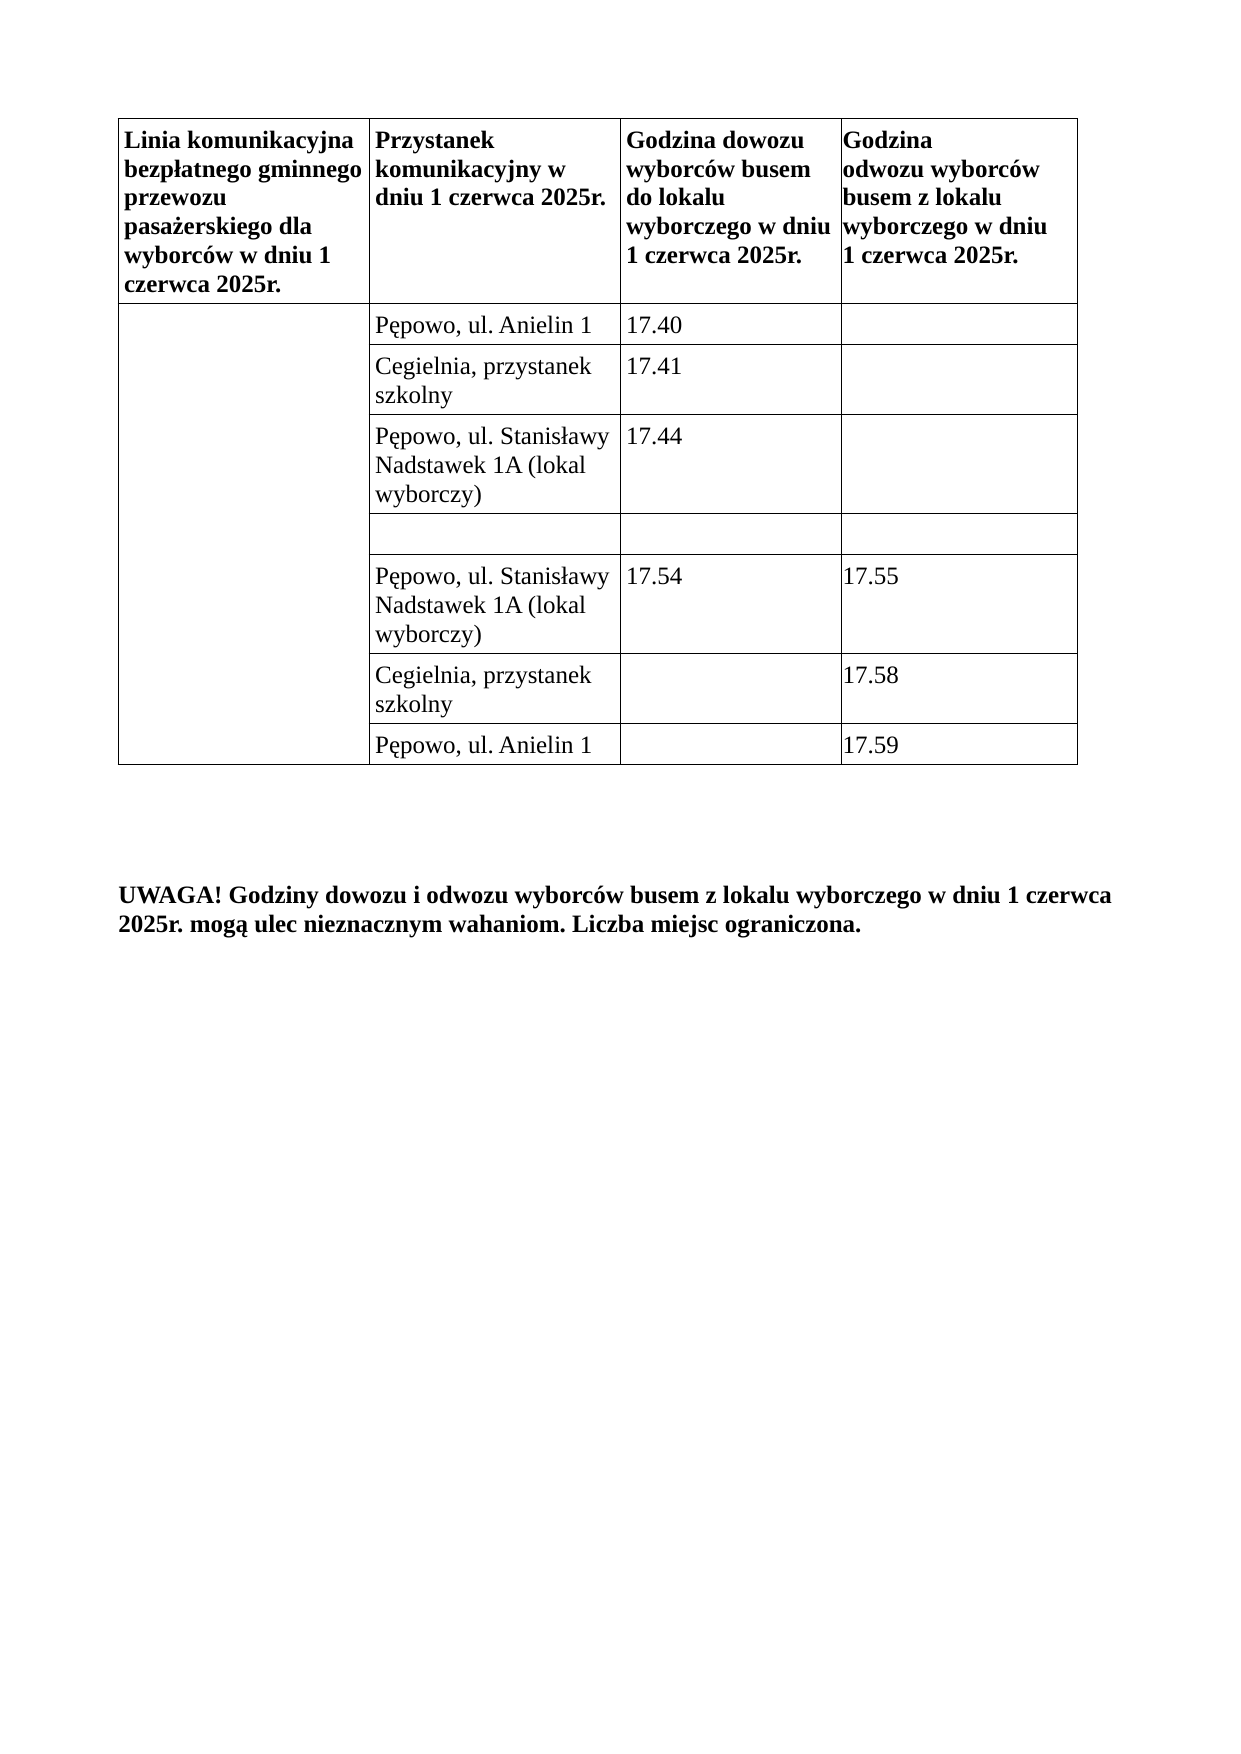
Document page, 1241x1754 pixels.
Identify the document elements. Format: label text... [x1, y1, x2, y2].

table_cell 17.59 [842, 724, 1077, 764]
table_cell Cegielnia, przystanek szkolny [370, 345, 620, 414]
table_cell Cegielnia, przystanek szkolny [370, 654, 620, 723]
table_cell 17.41 [621, 345, 841, 414]
table_header Godzina dowozu wyborców busem do lokalu wyborczego w dniu 1 czerwca 2025r. [621, 119, 841, 303]
table_cell 17.40 [621, 304, 841, 344]
table_cell [621, 654, 841, 723]
table_header Przystanek komunikacyjny w dniu 1 czerwca 2025r. [370, 119, 620, 303]
table_cell Pępowo, ul. Stanisławy Nadstawek 1A (lokal wyborczy) [370, 555, 620, 653]
table_cell 17.58 [842, 654, 1077, 723]
table_cell Pępowo, ul. Anielin 1 [370, 304, 620, 344]
text UWAGA! Godziny dowozu i odwozu wyborców busem z lokalu wyborczego w dniu 1 czerwca 2025r. mogą ulec nieznacznym wahaniom. Liczba miejsc ograniczona. [118, 880, 1122, 938]
table_header Godzina odwozu wyborców busem z lokalu wyborczego w dniu 1 czerwca 2025r. [842, 119, 1077, 303]
table_cell 17.44 [621, 415, 841, 513]
table_cell [842, 345, 1077, 414]
table_cell Pępowo, ul. Stanisławy Nadstawek 1A (lokal wyborczy) [370, 415, 620, 513]
table_cell [621, 724, 841, 764]
table_cell [842, 415, 1077, 513]
table_cell [621, 514, 841, 554]
table_cell Pępowo, ul. Anielin 1 [370, 724, 620, 764]
table_cell [370, 514, 620, 554]
table_cell [119, 304, 369, 764]
table_header Linia komunikacyjna bezpłatnego gminnego przewozu pasażerskiego dla wyborców w dniu 1 czerwca 2025r. [119, 119, 369, 303]
table_cell [842, 514, 1077, 554]
table_cell 17.54 [621, 555, 841, 653]
table_cell 17.55 [842, 555, 1077, 653]
table_cell [842, 304, 1077, 344]
